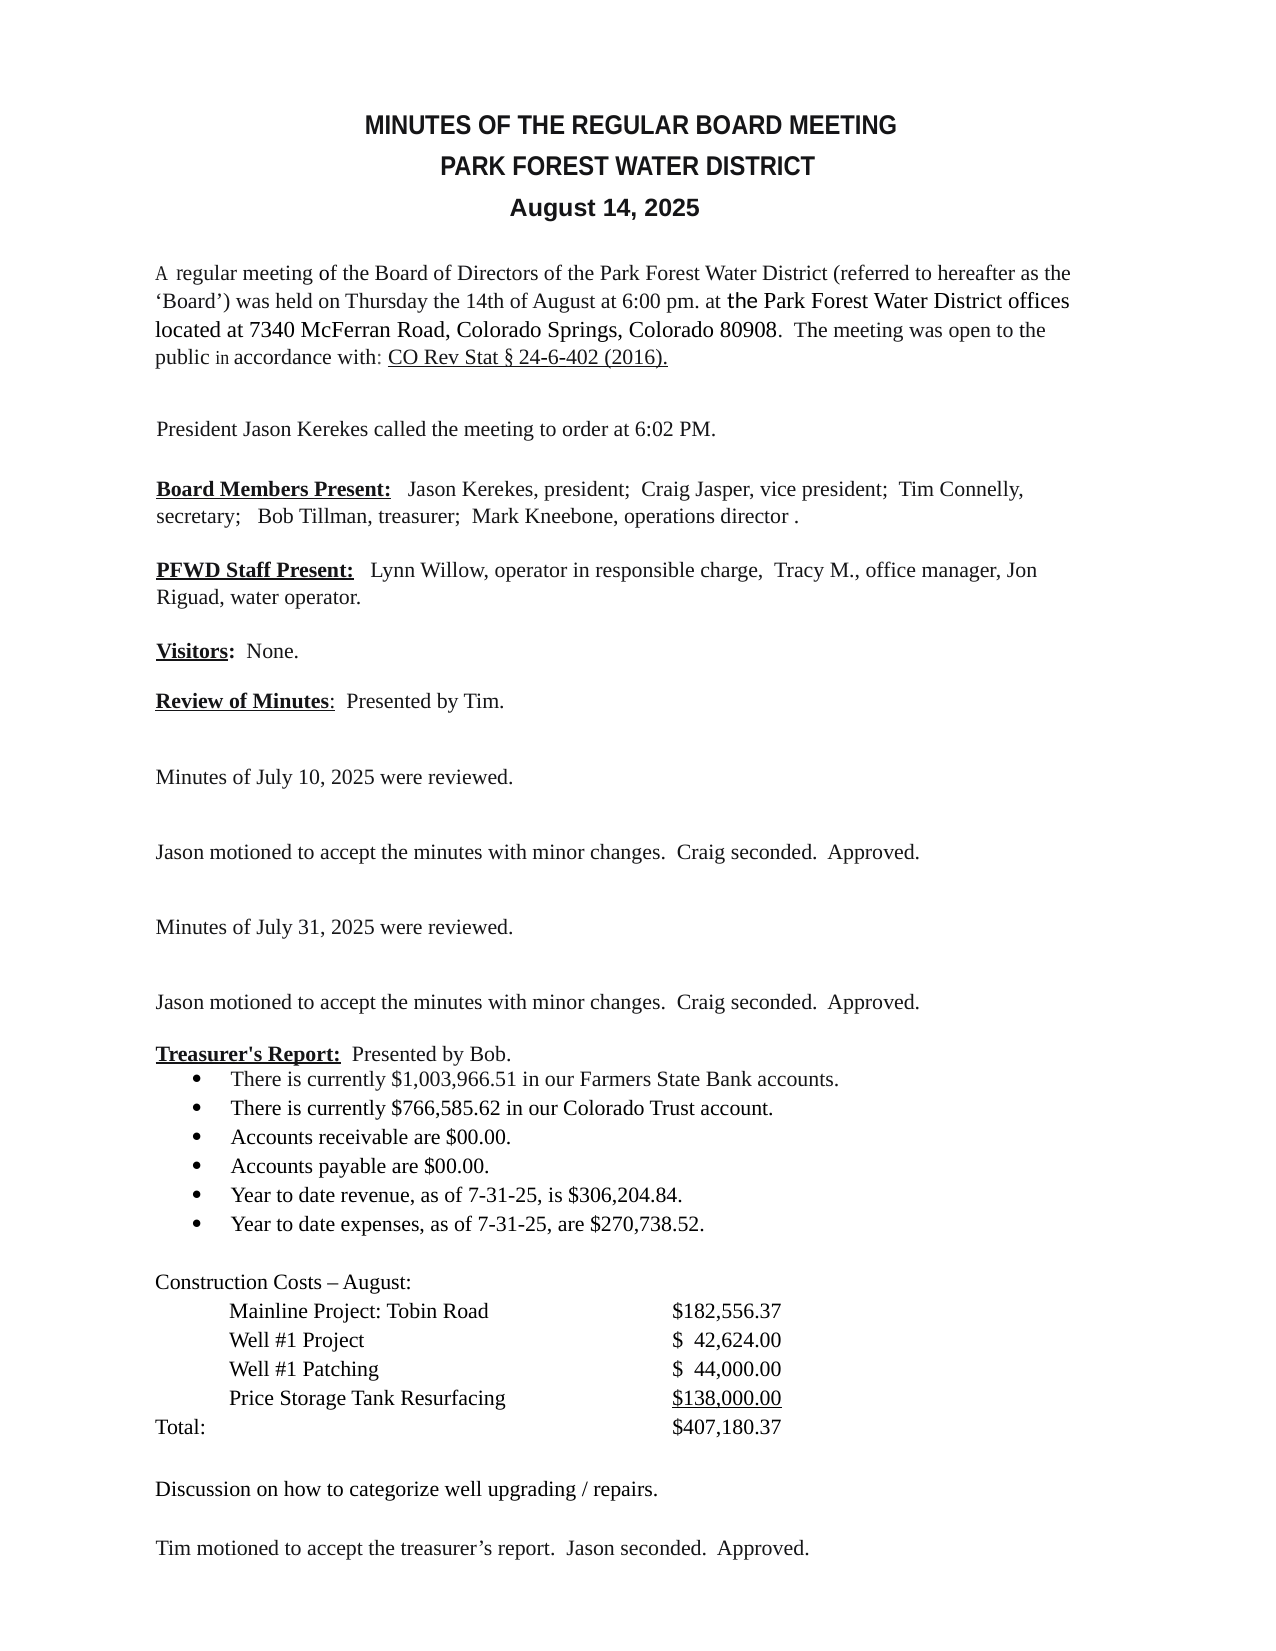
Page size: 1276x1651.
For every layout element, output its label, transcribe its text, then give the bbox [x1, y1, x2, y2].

text Review of Minutes: Presented by Tim. [155, 688, 1073, 714]
text PFWD Staff Present: Lynn Willow, operator in responsible charge, Tracy M., office manager, Jon Riguad, water operator. [156, 556, 1097, 609]
text Well #1 Project $ 42,624.00 [155, 1327, 1097, 1352]
text Jason motioned to accept the minutes with minor changes. Craig seconded. Approved. [155, 989, 1073, 1014]
text Minutes of July 10, 2025 were reviewed. [155, 764, 1073, 789]
text August 14, 2025 [455, 183, 970, 224]
text Mainline Project: Tobin Road $182,556.37 [155, 1298, 1097, 1323]
text President Jason Kerekes called the meeting to order at 6:02 PM. [156, 414, 1097, 442]
list Year to date expenses, as of 7-31-25, are $270,738.52. [193, 1211, 1073, 1236]
text Price Storage Tank Resurfacing $138,000.00 [155, 1385, 1097, 1410]
text Minutes of July 31, 2025 were reviewed. [155, 914, 1073, 939]
text Discussion on how to categorize well upgrading / repairs. [155, 1476, 1073, 1501]
text Jason motioned to accept the minutes with minor changes. Craig seconded. Approved. [155, 839, 1073, 864]
text Tim motioned to accept the treasurer’s report. Jason seconded. Approved. [155, 1534, 1073, 1561]
text Visitors: None. [156, 636, 1097, 663]
list Accounts receivable are $00.00. [193, 1124, 1073, 1149]
list Year to date revenue, as of 7-31-25, is $306,204.84. [193, 1182, 1073, 1207]
text Board Members Present: Jason Kerekes, president; Craig Jasper, vice president; Tim Connelly, secretary; Bob Tillman, treasurer; Mark Kneebone, operations director . [156, 474, 1097, 528]
list There is currently $766,585.62 in our Colorado Trust account. [193, 1095, 1073, 1121]
text A regular meeting of the Board of Directors of the Park Forest Water District (referred to hereafter as the ‘Board’) was held on Thursday the 14th of August at 6:00 pm. at the Park Forest Water District offices located at 7340 McFerran Road, Colorado Springs, Colorado 80908. The meeting was open to the public in accordance with: CO Rev Stat § 24-6-402 (2016). [155, 259, 1097, 370]
text Construction Costs – August: [155, 1269, 1097, 1294]
text Treasurer's Report: Presented by Bob. [155, 1039, 1073, 1066]
list There is currently $1,003,966.51 in our Farmers State Bank accounts. [193, 1066, 1073, 1092]
text Total: $407,180.37 [155, 1414, 1097, 1439]
list Accounts payable are $00.00. [193, 1153, 1073, 1178]
text MINUTES OF THE REGULAR BOARD MEETING PARK FOREST WATER DISTRICT [341, 101, 914, 183]
text Well #1 Patching $ 44,000.00 [155, 1356, 1097, 1381]
